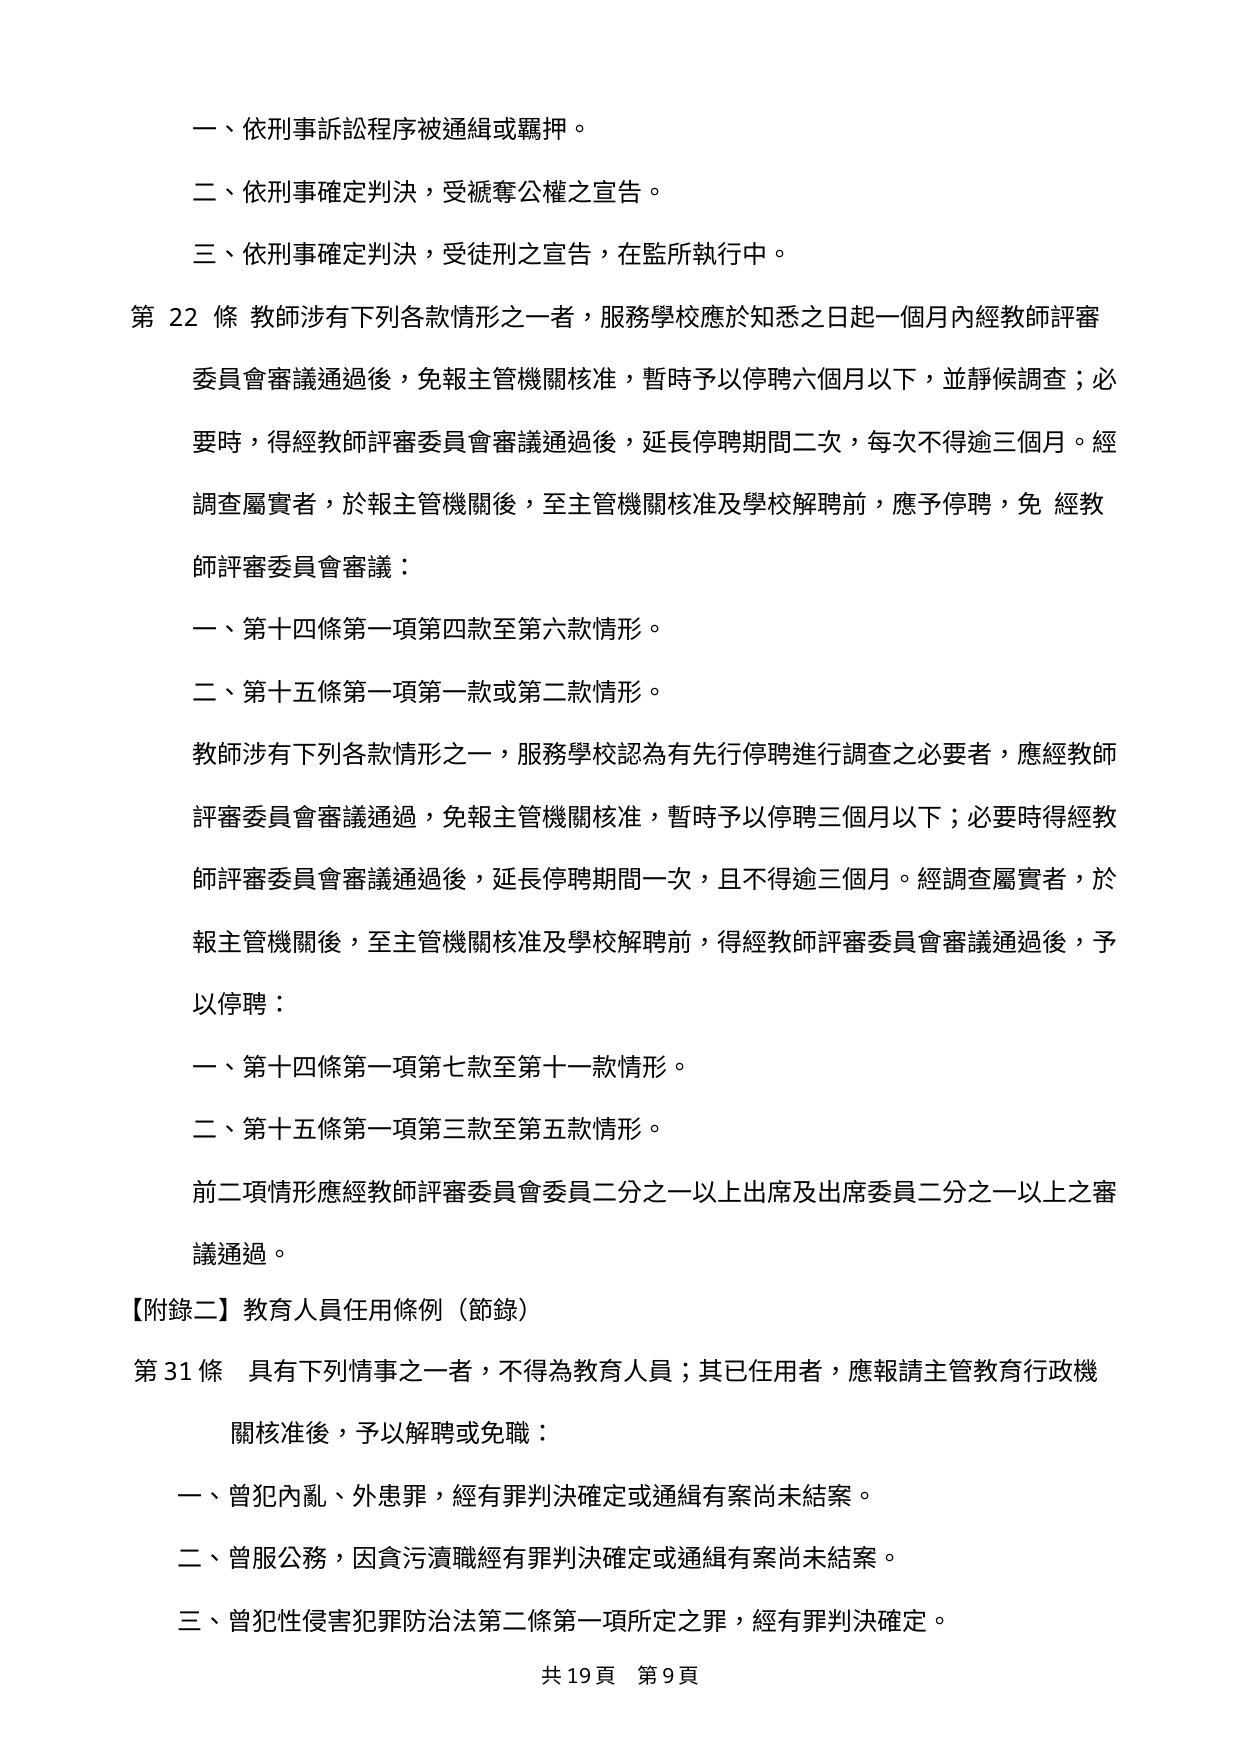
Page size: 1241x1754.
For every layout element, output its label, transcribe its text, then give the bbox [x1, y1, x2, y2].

text 二、第十五條第一項第三款至第五款情形。 [192, 1086, 1122, 1148]
text 一、曾犯內亂、外患罪，經有罪判決確定或通緝有案尚未結案。 [177, 1453, 1122, 1515]
text 三、曾犯性侵害犯罪防治法第二條第一項所定之罪，經有罪判決確定。 [177, 1578, 1122, 1640]
text 第31條 具有下列情事之一者，不得為教育人員；其已任用者，應報請主管教育行政機關核准後，予以解聘或免職： [133, 1328, 1122, 1453]
text 【附錄二】教育人員任用條例（節錄） [118, 1286, 1122, 1328]
text 前二項情形應經教師評審委員會委員二分之一以上出席及出席委員二分之一以上之審議通過。 [192, 1148, 1122, 1273]
text 一、第十四條第一項第七款至第十一款情形。 [192, 1023, 1122, 1086]
text 三、依刑事確定判決，受徒刑之宣告，在監所執行中。 [192, 211, 1122, 273]
text 一、依刑事訴訟程序被通緝或羈押。 [192, 86, 1122, 148]
text 二、依刑事確定判決，受褫奪公權之宣告。 [192, 148, 1122, 211]
text 第 22 條 教師涉有下列各款情形之一者，服務學校應於知悉之日起一個月內經教師評審委員會審議通過後，免報主管機關核准，暫時予以停聘六個月以下，並靜候調查；必 要時，得經教師評審委員會審議通過後，延長停聘期間二次，每次不得逾三個月。經調查屬實者，於報主管機關後，至主管機關核准及學校解聘前，應予停聘，免 經教師評審委員會審議： [131, 273, 1122, 586]
text 一、第十四條第一項第四款至第六款情形。 [192, 586, 1122, 648]
text 二、第十五條第一項第一款或第二款情形。 [192, 648, 1122, 711]
text 教師涉有下列各款情形之一，服務學校認為有先行停聘進行調查之必要者，應經教師評審委員會審議通過，免報主管機關核准，暫時予以停聘三個月以下；必要時得經教師評審委員會審議通過後，延長停聘期間一次，且不得逾三個月。經調查屬實者，於報主管機關後，至主管機關核准及學校解聘前，得經教師評審委員會審議通過後，予以停聘： [192, 711, 1122, 1023]
text 二、曾服公務，因貪污瀆職經有罪判決確定或通緝有案尚未結案。 [177, 1515, 1122, 1578]
